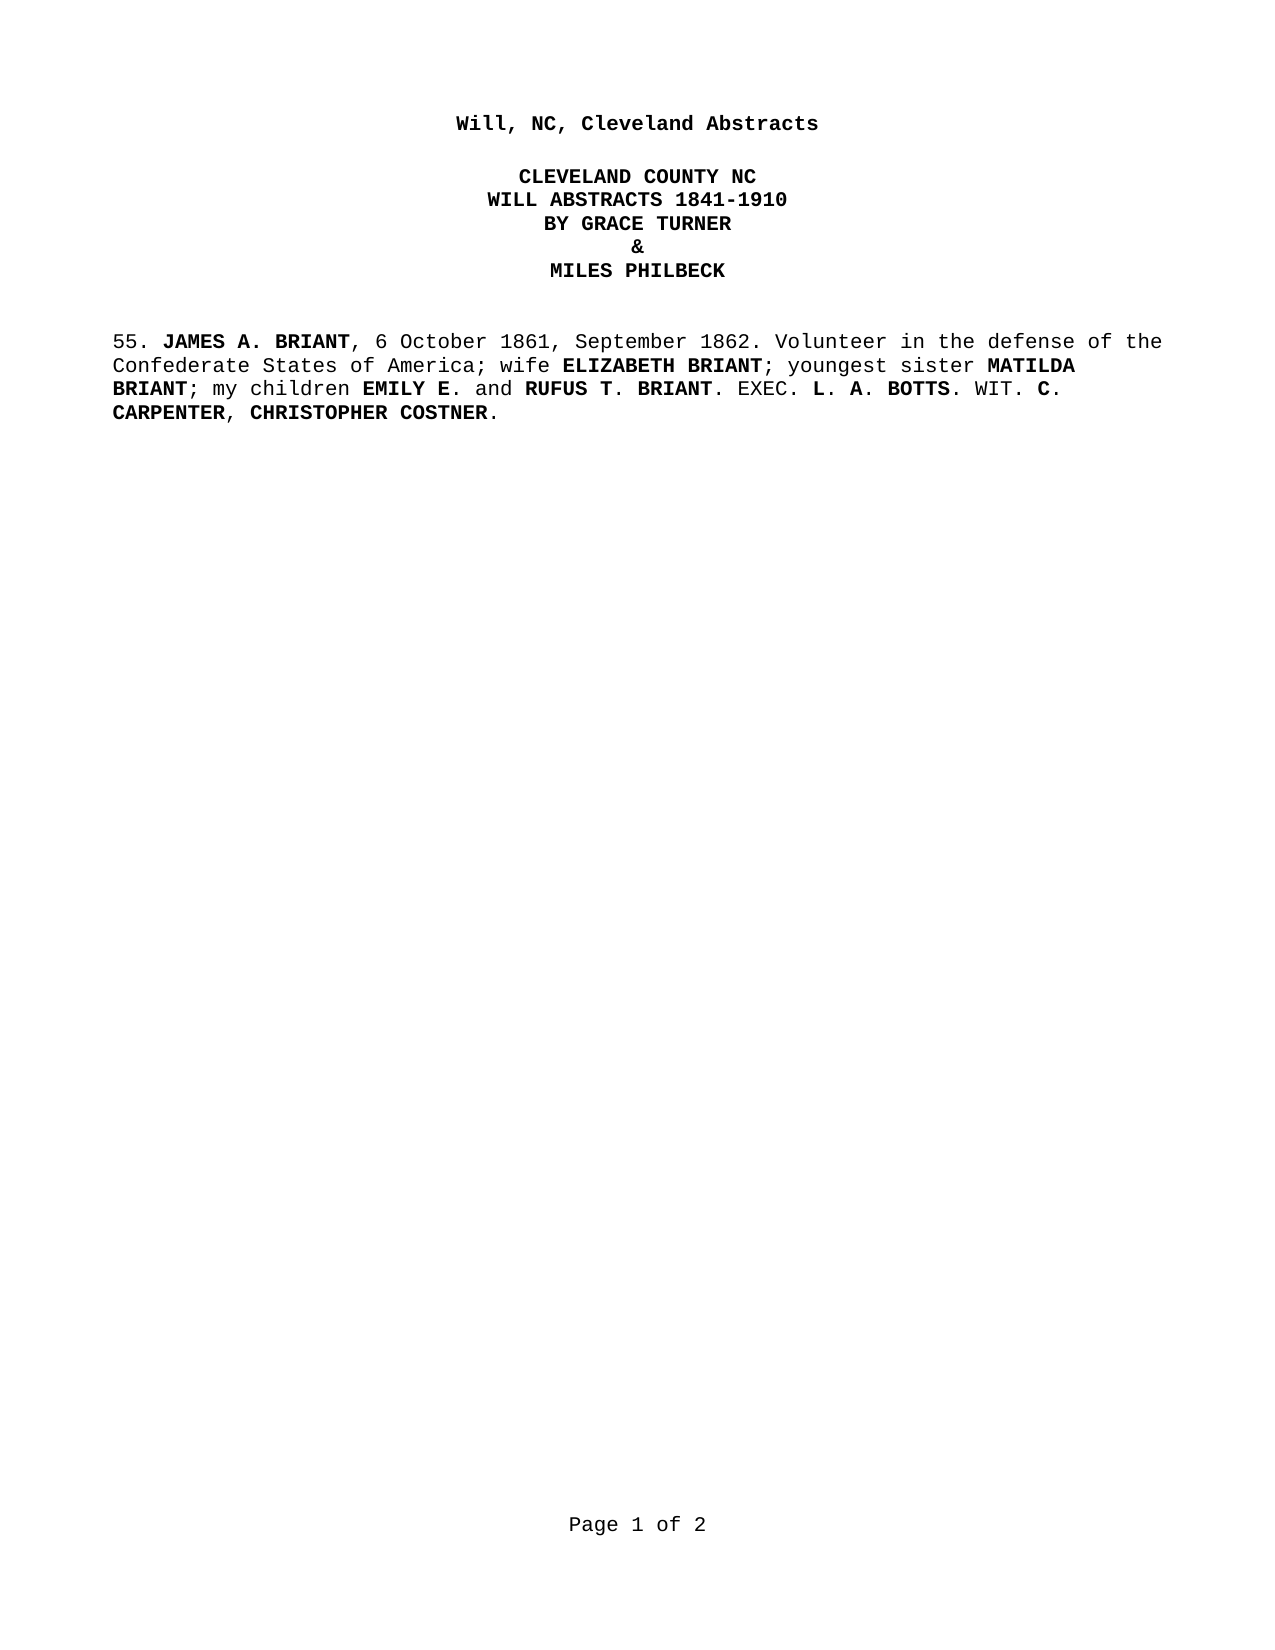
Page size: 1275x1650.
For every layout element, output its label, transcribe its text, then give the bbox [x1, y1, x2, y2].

text WILL ABSTRACTS 1841-1910 [112, 189, 1162, 213]
text MILES PHILBECK [112, 260, 1162, 284]
text CLEVELAND COUNTY NC [112, 166, 1162, 189]
text 55. JAMES A. BRIANT, 6 October 1861, September 1862. Volunteer in the defense of the Confederate States of America; wife ELIZABETH BRIANT; youngest sister MATILDA BRIANT; my children EMILY E. and RUFUS T. BRIANT. EXEC. L. A. BOTTS. WIT. C. CARPENTER, CHRISTOPHER COSTNER. [112, 331, 1162, 426]
text & [112, 237, 1162, 260]
text BY GRACE TURNER [112, 213, 1162, 237]
